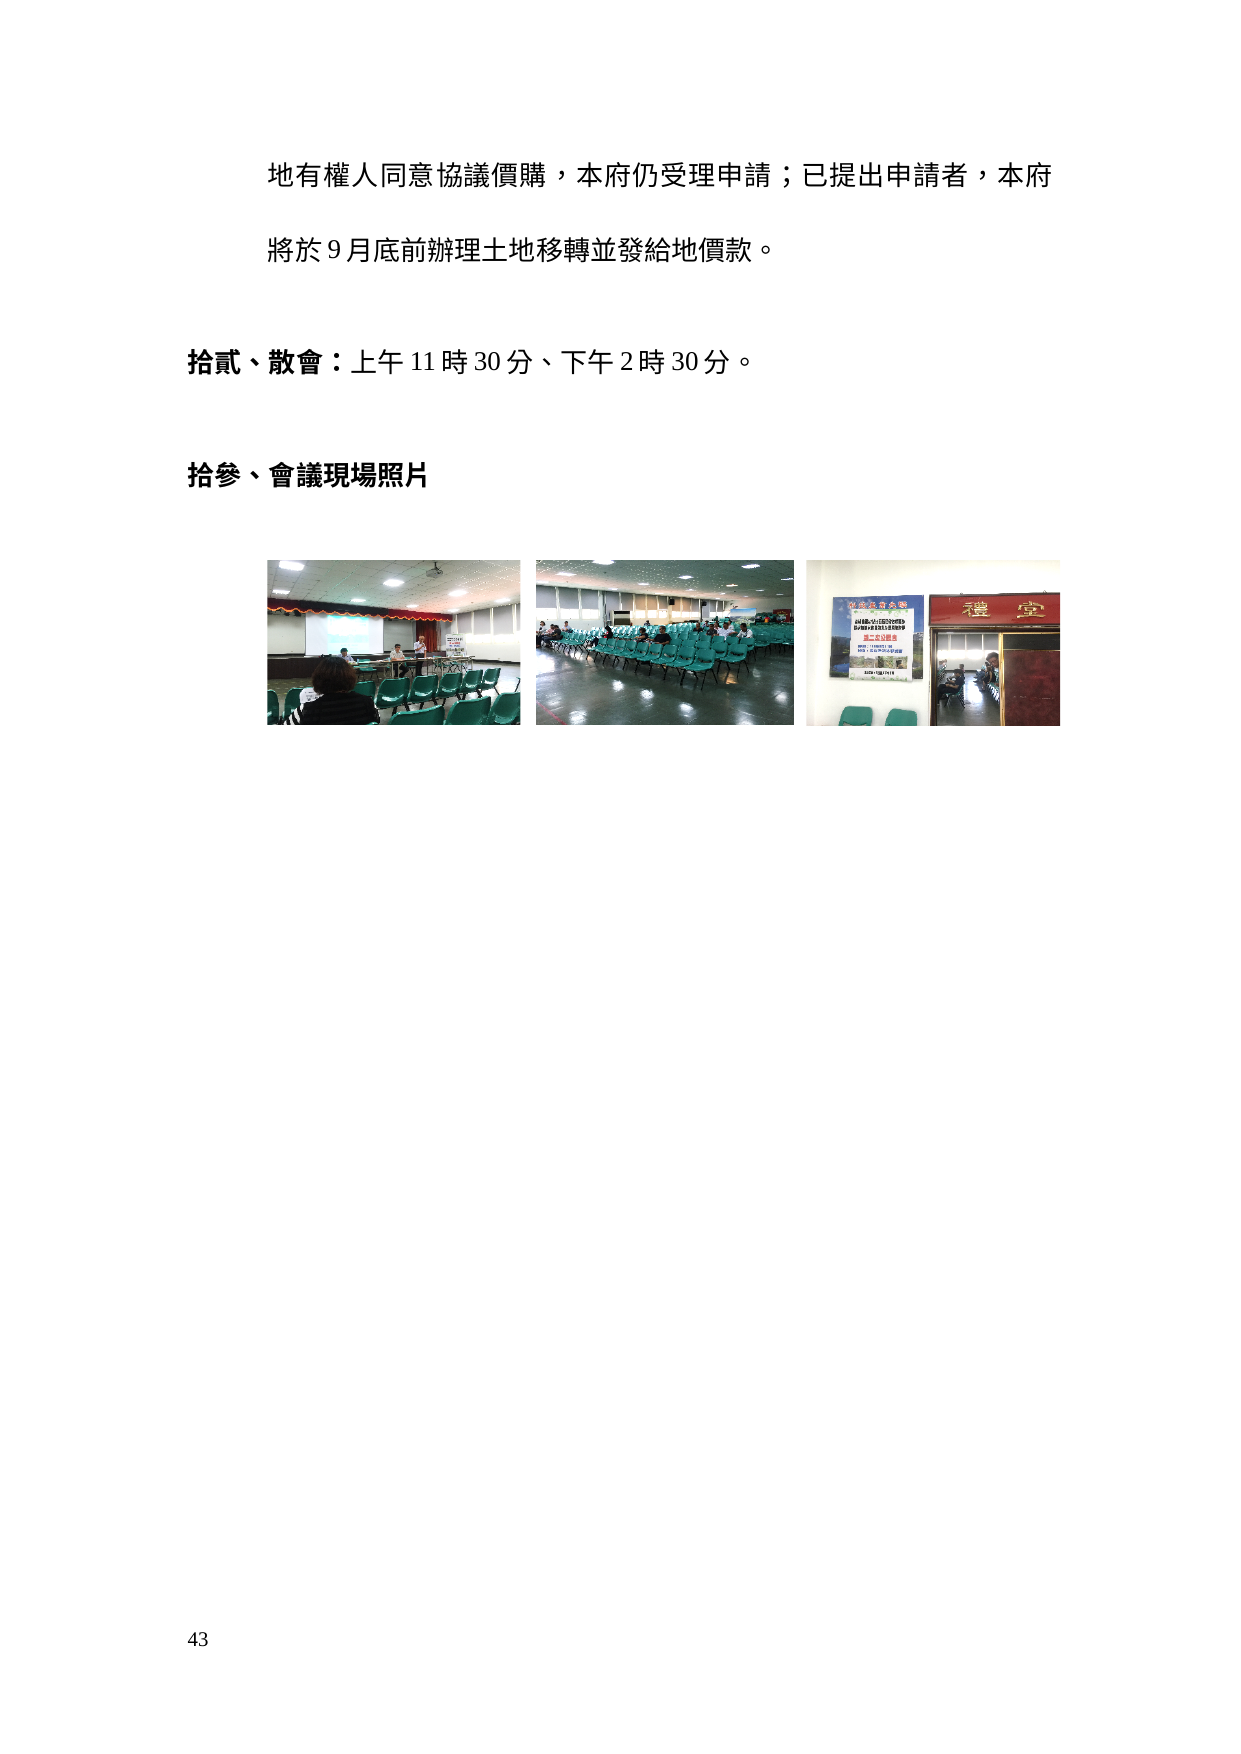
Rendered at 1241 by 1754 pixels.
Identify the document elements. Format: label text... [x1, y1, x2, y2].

text 拾貳、散會：上午11時30分、下午2時30分。 [187, 317, 1053, 392]
picture [267, 560, 521, 725]
text 拾參、會議現場照片 [187, 430, 1053, 505]
picture [536, 560, 794, 725]
picture [806, 560, 1061, 726]
text 地有權人同意協議價購，本府仍受理申請；已提出申請者，本府將於9月底前辦理土地移轉並發給地價款。 [187, 130, 1053, 280]
